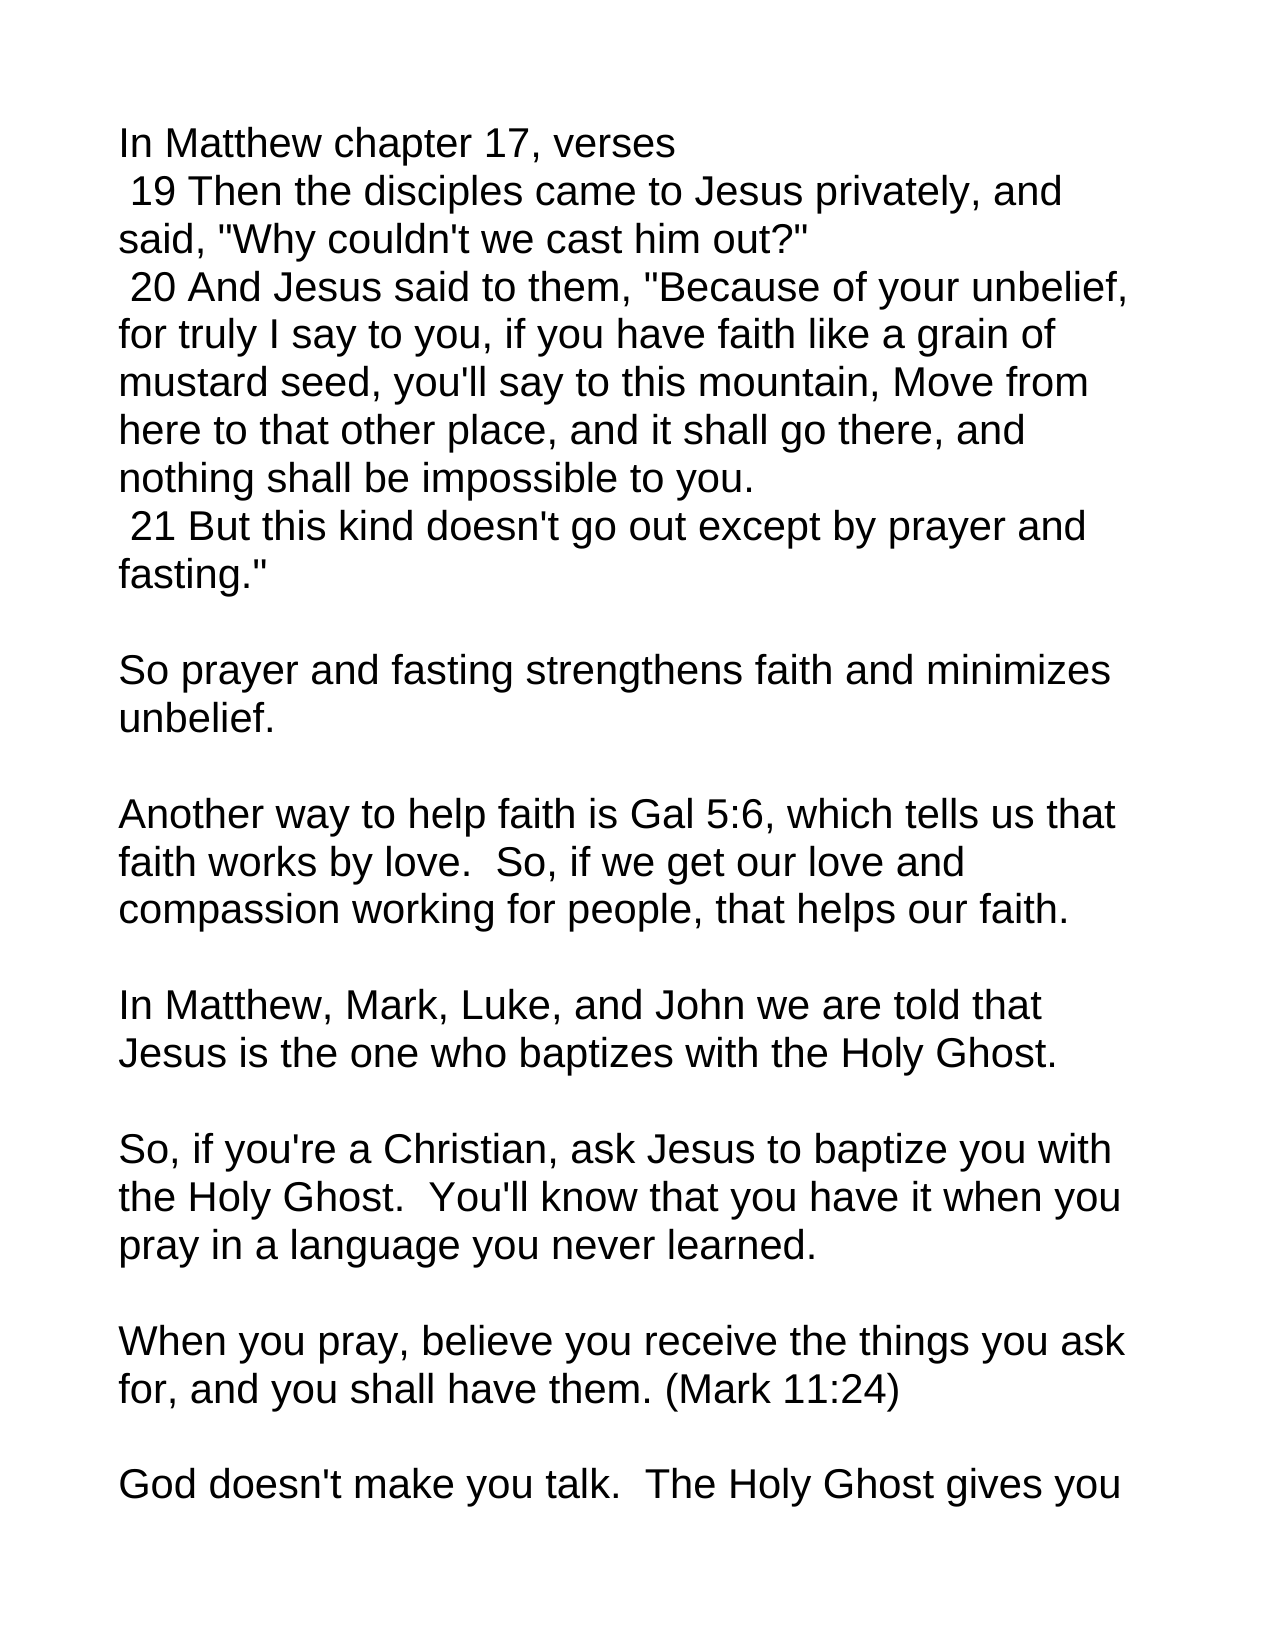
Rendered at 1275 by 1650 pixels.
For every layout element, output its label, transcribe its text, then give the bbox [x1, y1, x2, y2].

text God doesn't make you talk. The Holy Ghost gives you [118, 1460, 1157, 1508]
text 20 And Jesus said to them, "Because of your unbelief, for truly I say to you, if you have faith like a grain of mustard seed, you'll say to this mountain, Move from here to that other place, and it shall go there, and nothing shall be impossible to you. [118, 262, 1157, 501]
text 21 But this kind doesn't go out except by prayer and fasting." [118, 501, 1157, 597]
text In Matthew, Mark, Luke, and John we are told that Jesus is the one who baptizes with the Holy Ghost. [118, 981, 1157, 1076]
text In Matthew chapter 17, verses [118, 118, 1157, 166]
text So, if you're a Christian, ask Jesus to baptize you with the Holy Ghost. You'll know that you have it when you pray in a language you never learned. [118, 1124, 1157, 1268]
text So prayer and fasting strengthens faith and minimizes unbelief. [118, 645, 1157, 741]
text Another way to help faith is Gal 5:6, which tells us that faith works by love. So, if we get our love and compassion working for people, that helps our faith. [118, 789, 1157, 933]
text When you pray, believe you receive the things you ask for, and you shall have them. (Mark 11:24) [118, 1316, 1157, 1412]
text 19 Then the disciples came to Jesus privately, and said, "Why couldn't we cast him out?" [118, 166, 1157, 262]
